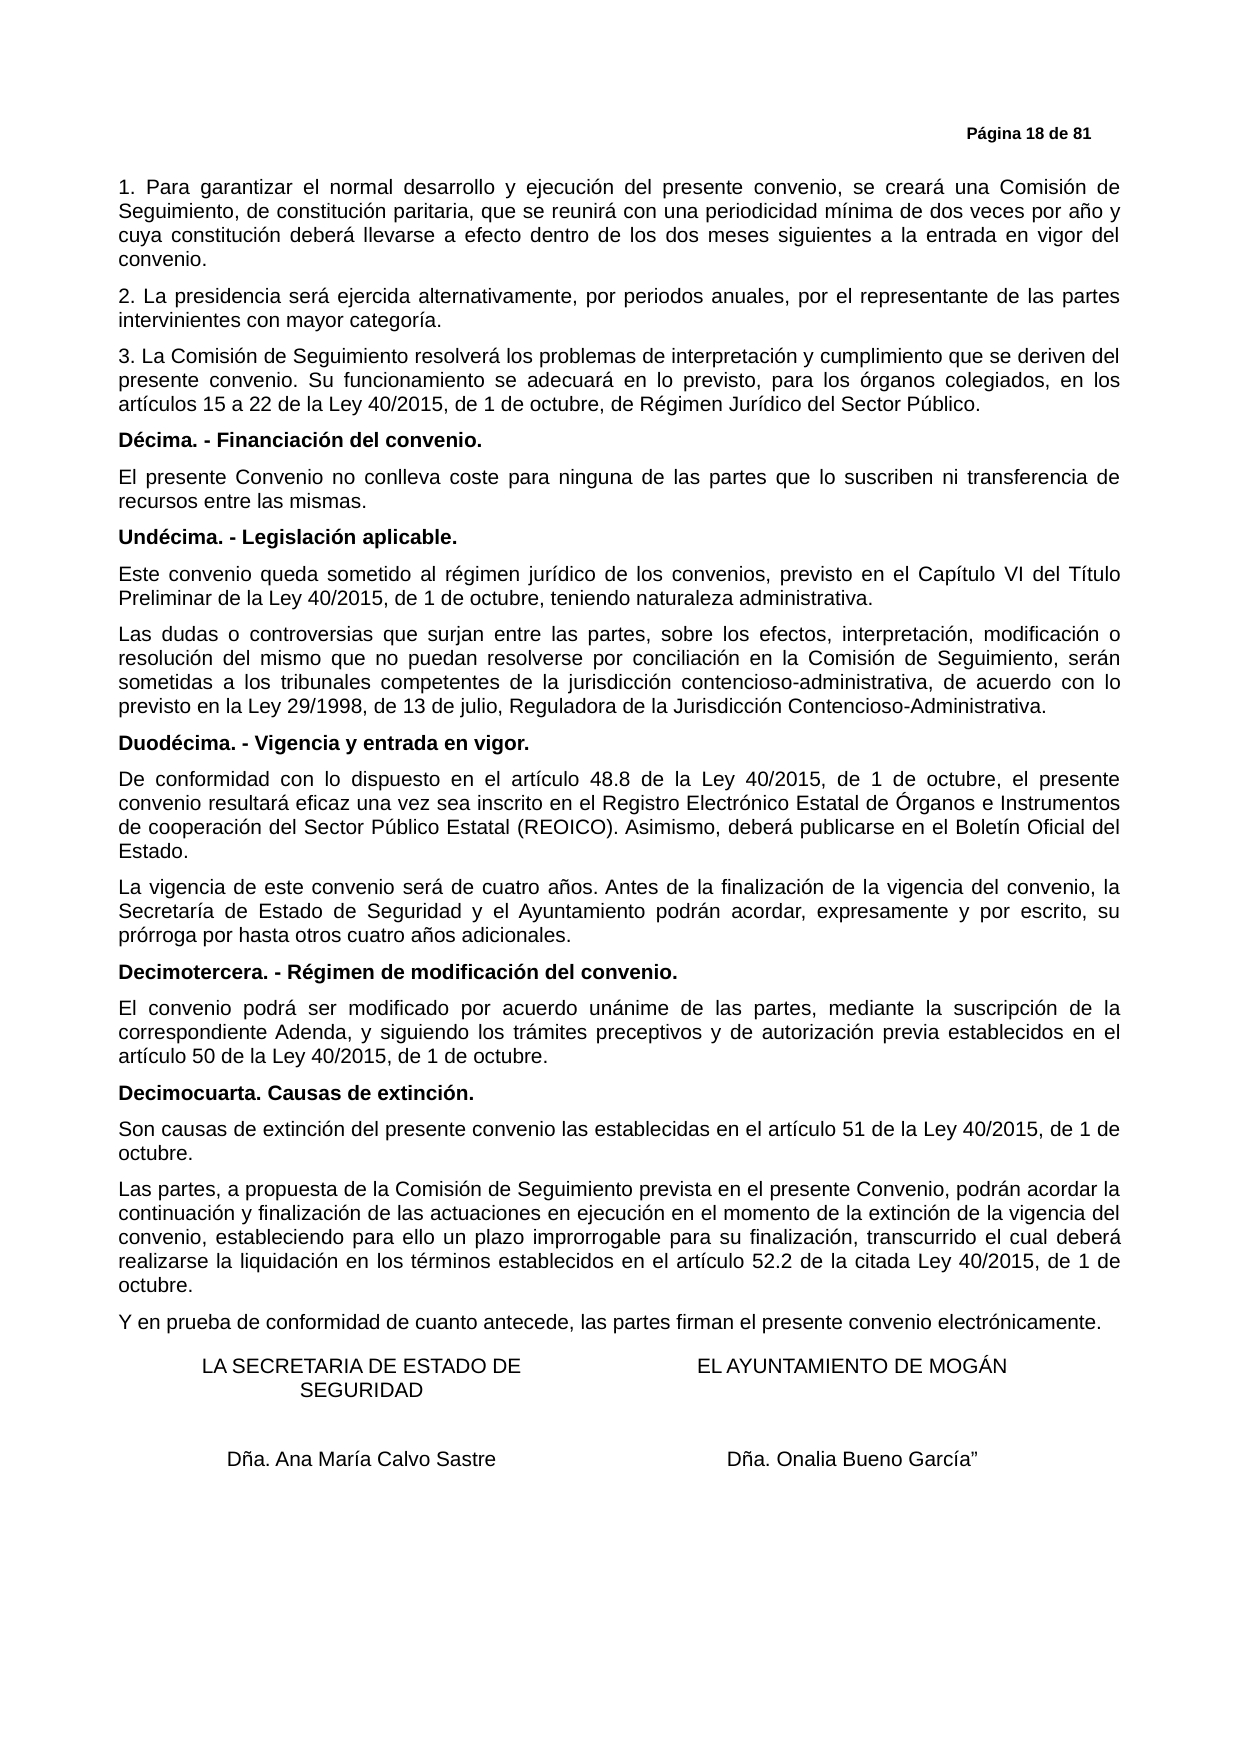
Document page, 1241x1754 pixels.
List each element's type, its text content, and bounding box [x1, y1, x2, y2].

table_header [572, 1346, 615, 1439]
text Las partes, a propuesta de la Comisión de Seguimiento prevista en el presente Convenio, podrán acordar la continuación y finalización de las actuaciones en ejecución en el momento de la extinción de la vigencia del convenio, estableciendo para ello un plazo improrrogable para su finalización, transcurrido el cual deberá realizarse la liquidación en los términos establecidos en el artículo 52.2 de la citada Ley 40/2015, de 1 de octubre. [118, 1177, 1122, 1297]
table_cell [615, 1561, 1089, 1601]
text Undécima. - Legislación aplicable. [118, 525, 1122, 549]
text Este convenio queda sometido al régimen jurídico de los convenios, previsto en el Capítulo VI del Título Preliminar de la Ley 40/2015, de 1 de octubre, teniendo naturaleza administrativa. [118, 562, 1122, 609]
text Son causas de extinción del presente convenio las establecidas en el artículo 51 de la Ley 40/2015, de 1 de octubre. [118, 1117, 1122, 1165]
text De conformidad con lo dispuesto en el artículo 48.8 de la Ley 40/2015, de 1 de octubre, el presente convenio resultará eficaz una vez sea inscrito en el Registro Electrónico Estatal de Órganos e Instrumentos de cooperación del Sector Público Estatal (REOICO). Asimismo, deberá publicarse en el Boletín Oficial del Estado. [118, 767, 1122, 863]
text Decimocuarta. Causas de extinción. [118, 1080, 1122, 1104]
text El presente Convenio no conlleva coste para ninguna de las partes que lo suscriben ni transferencia de recursos entre las mismas. [118, 465, 1122, 513]
text Decimotercera. - Régimen de modificación del convenio. [118, 959, 1122, 983]
text El convenio podrá ser modificado por acuerdo unánime de las partes, mediante la suscripción de la correspondiente Adenda, y siguiendo los trámites preceptivos y de autorización previa establecidos en el artículo 50 de la Ley 40/2015, de 1 de octubre. [118, 996, 1122, 1068]
table_cell Dña. Onalia Bueno García” [615, 1439, 1089, 1561]
table_cell Dña. Ana María Calvo Sastre [151, 1439, 572, 1561]
text Y en prueba de conformidad de cuanto antecede, las partes firman el presente convenio electrónicamente. [118, 1309, 1122, 1333]
table_cell [151, 1561, 572, 1601]
text La vigencia de este convenio será de cuatro años. Antes de la finalización de la vigencia del convenio, la Secretaría de Estado de Seguridad y el Ayuntamiento podrán acordar, expresamente y por escrito, su prórroga por hasta otros cuatro años adicionales. [118, 875, 1122, 947]
table_header LA SECRETARIA DE ESTADO DE SEGURIDAD [151, 1346, 572, 1439]
table_cell [572, 1561, 615, 1601]
table_cell [572, 1439, 615, 1561]
text 3. La Comisión de Seguimiento resolverá los problemas de interpretación y cumplimiento que se deriven del presente convenio. Su funcionamiento se adecuará en lo previsto, para los órganos colegiados, en los artículos 15 a 22 de la Ley 40/2015, de 1 de octubre, de Régimen Jurídico del Sector Público. [118, 344, 1122, 416]
text 1. Para garantizar el normal desarrollo y ejecución del presente convenio, se creará una Comisión de Seguimiento, de constitución paritaria, que se reunirá con una periodicidad mínima de dos veces por año y cuya constitución deberá llevarse a efecto dentro de los dos meses siguientes a la entrada en vigor del convenio. [118, 175, 1122, 271]
text Las dudas o controversias que surjan entre las partes, sobre los efectos, interpretación, modificación o resolución del mismo que no puedan resolverse por conciliación en la Comisión de Seguimiento, serán sometidas a los tribunales competentes de la jurisdicción contencioso-administrativa, de acuerdo con lo previsto en la Ley 29/1998, de 13 de julio, Reguladora de la Jurisdicción Contencioso-Administrativa. [118, 622, 1122, 718]
table_header EL AYUNTAMIENTO DE MOGÁN [615, 1346, 1089, 1439]
text Décima. - Financiación del convenio. [118, 428, 1122, 452]
text Duodécima. - Vigencia y entrada en vigor. [118, 730, 1122, 754]
text 2. La presidencia será ejercida alternativamente, por periodos anuales, por el representante de las partes intervinientes con mayor categoría. [118, 283, 1122, 331]
